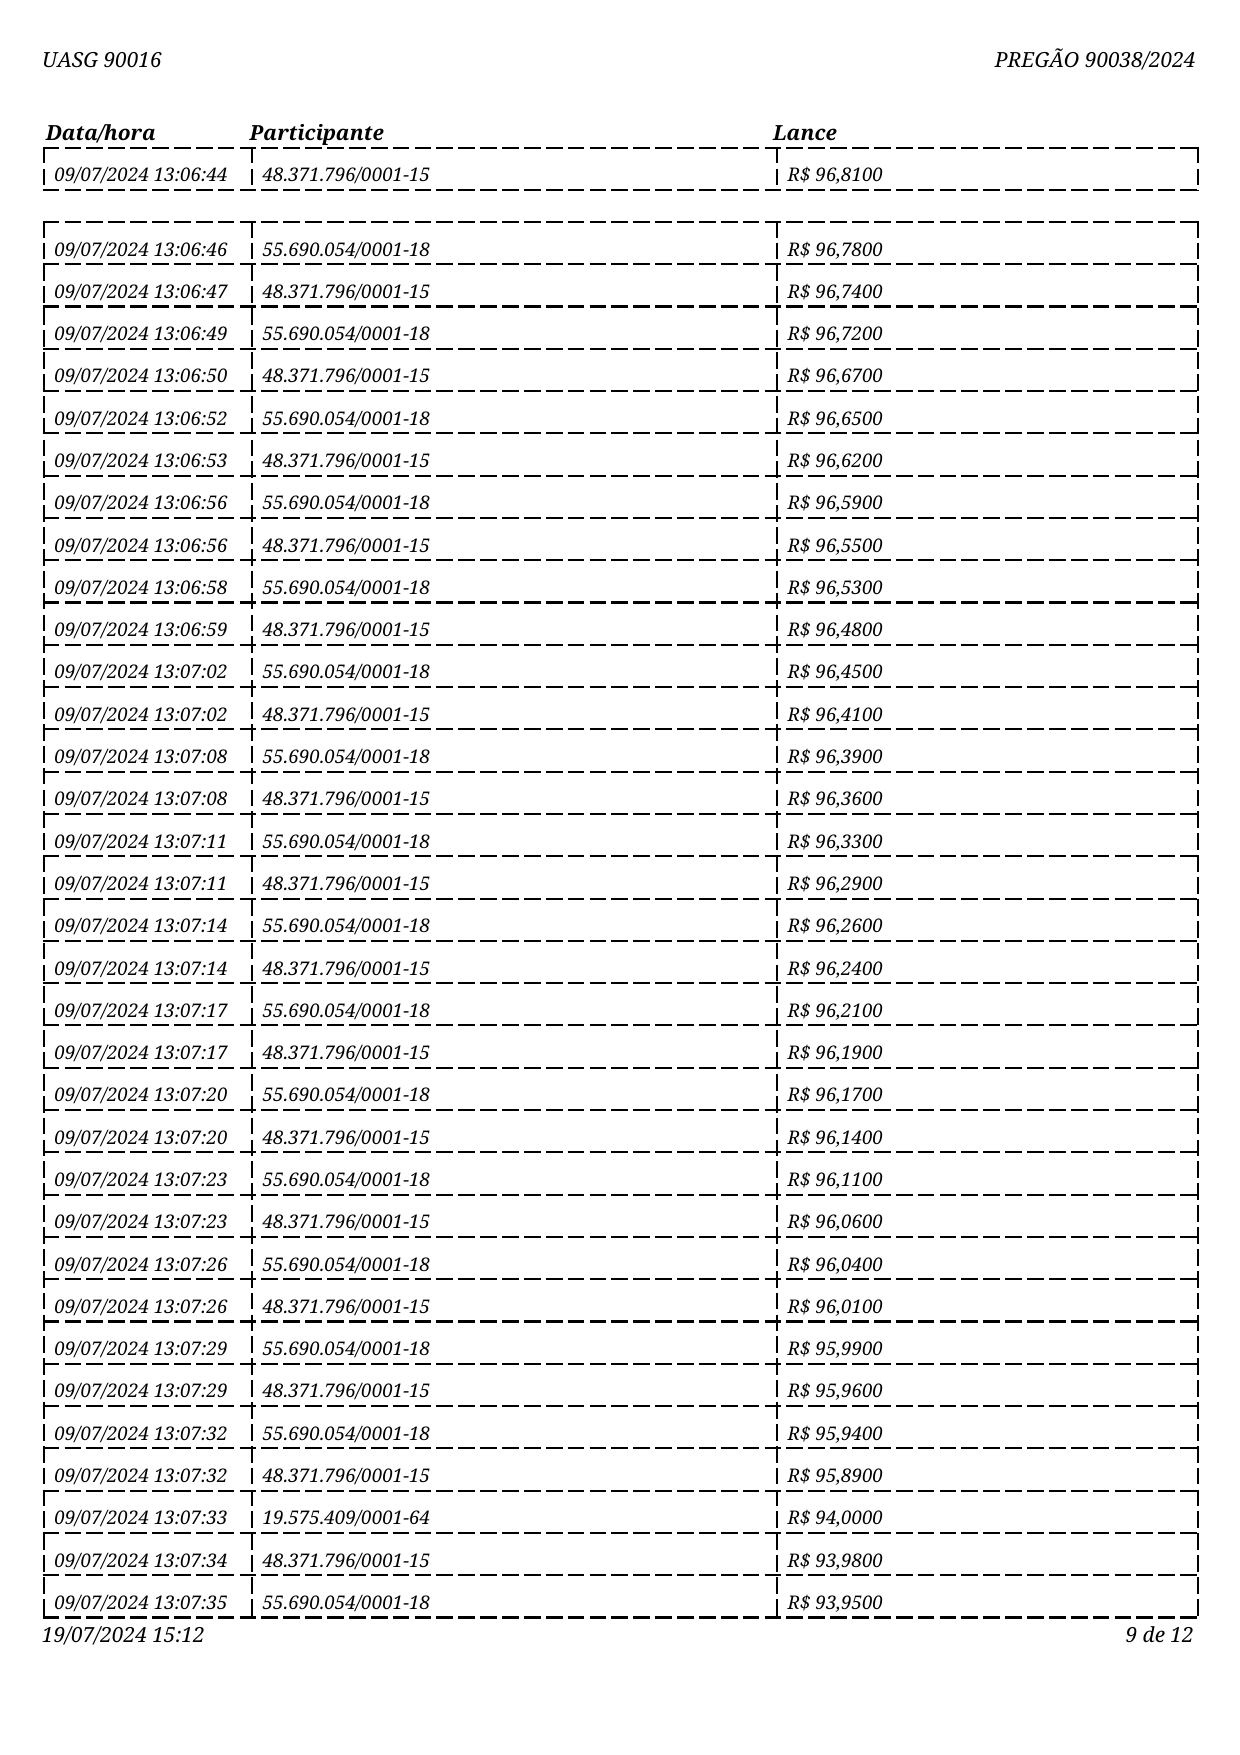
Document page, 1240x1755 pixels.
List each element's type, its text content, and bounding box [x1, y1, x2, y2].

table_cell 09/07/2024 13:07:29 [44, 1363, 252, 1405]
table_cell R$ 96,1700 [777, 1067, 1198, 1109]
table_cell 09/07/2024 13:07:17 [44, 982, 252, 1024]
table_cell R$ 93,9800 [777, 1532, 1198, 1574]
table_cell 09/07/2024 13:07:29 [44, 1320, 252, 1363]
table_cell 55.690.054/0001-18 [252, 644, 777, 686]
table_cell 55.690.054/0001-18 [252, 1151, 777, 1193]
table_cell 09/07/2024 13:07:33 [44, 1490, 252, 1532]
table_cell 48.371.796/0001-15 [252, 940, 777, 982]
table_cell 09/07/2024 13:07:11 [44, 855, 252, 897]
table_cell 09/07/2024 13:07:11 [44, 813, 252, 855]
table_cell 09/07/2024 13:06:56 [44, 475, 252, 517]
table_cell 09/07/2024 13:06:56 [44, 517, 252, 559]
table_cell 48.371.796/0001-15 [252, 855, 777, 897]
table_cell 48.371.796/0001-15 [252, 686, 777, 728]
table_cell 55.690.054/0001-18 [252, 1405, 777, 1447]
table_cell 48.371.796/0001-15 [252, 1447, 777, 1489]
table_cell R$ 96,4100 [777, 686, 1198, 728]
table_cell 09/07/2024 13:06:59 [44, 601, 252, 644]
table_cell R$ 96,6500 [777, 390, 1198, 432]
table_cell R$ 96,5300 [777, 559, 1198, 601]
table_cell 48.371.796/0001-15 [252, 263, 777, 305]
table_cell 55.690.054/0001-18 [252, 305, 777, 348]
table_cell 09/07/2024 13:06:44 [44, 147, 252, 189]
table_cell R$ 96,3900 [777, 728, 1198, 771]
table_cell 09/07/2024 13:07:20 [44, 1109, 252, 1151]
table_cell R$ 96,0600 [777, 1194, 1198, 1236]
table_cell R$ 95,8900 [777, 1447, 1198, 1489]
table_cell R$ 96,2900 [777, 855, 1198, 897]
table_cell 09/07/2024 13:06:49 [44, 305, 252, 348]
table_cell 48.371.796/0001-15 [252, 348, 777, 390]
table_cell R$ 94,0000 [777, 1490, 1198, 1532]
table_cell R$ 96,5500 [777, 517, 1198, 559]
table_cell R$ 96,0400 [777, 1236, 1198, 1278]
table_cell 48.371.796/0001-15 [252, 147, 777, 189]
table_cell 55.690.054/0001-18 [252, 475, 777, 517]
table_cell 48.371.796/0001-15 [252, 1278, 777, 1320]
table_cell 55.690.054/0001-18 [252, 1236, 777, 1278]
table_cell 09/07/2024 13:07:20 [44, 1067, 252, 1109]
table_cell 55.690.054/0001-18 [252, 390, 777, 432]
table_cell R$ 96,1900 [777, 1024, 1198, 1067]
table_cell R$ 96,2400 [777, 940, 1198, 982]
table_cell R$ 96,5900 [777, 475, 1198, 517]
table_cell R$ 95,9600 [777, 1363, 1198, 1405]
table_cell R$ 96,0100 [777, 1278, 1198, 1320]
table_cell 09/07/2024 13:07:02 [44, 644, 252, 686]
table_cell R$ 96,8100 [777, 147, 1198, 189]
table_cell 09/07/2024 13:06:50 [44, 348, 252, 390]
table_cell 09/07/2024 13:06:47 [44, 263, 252, 305]
table_cell 09/07/2024 13:06:58 [44, 559, 252, 601]
table_cell 09/07/2024 13:07:35 [44, 1574, 252, 1616]
table_cell 09/07/2024 13:07:17 [44, 1024, 252, 1067]
table_cell 09/07/2024 13:07:02 [44, 686, 252, 728]
table_cell R$ 96,7200 [777, 305, 1198, 348]
table_cell 09/07/2024 13:07:08 [44, 771, 252, 813]
table_cell R$ 96,3300 [777, 813, 1198, 855]
table_header R$ 96,7800 [777, 221, 1198, 263]
table_cell 55.690.054/0001-18 [252, 898, 777, 940]
table_cell 55.690.054/0001-18 [252, 559, 777, 601]
table_header 55.690.054/0001-18 [252, 221, 777, 263]
table_cell 55.690.054/0001-18 [252, 982, 777, 1024]
table_cell 55.690.054/0001-18 [252, 1320, 777, 1363]
table_cell R$ 93,9500 [777, 1574, 1198, 1616]
table_cell 48.371.796/0001-15 [252, 1109, 777, 1151]
table_cell R$ 96,4500 [777, 644, 1198, 686]
table_cell 09/07/2024 13:07:34 [44, 1532, 252, 1574]
table_cell 55.690.054/0001-18 [252, 728, 777, 771]
table_cell 48.371.796/0001-15 [252, 432, 777, 474]
table_cell 09/07/2024 13:07:14 [44, 940, 252, 982]
table_cell 48.371.796/0001-15 [252, 771, 777, 813]
table_cell R$ 96,6200 [777, 432, 1198, 474]
table_cell 48.371.796/0001-15 [252, 601, 777, 644]
table_cell 09/07/2024 13:07:08 [44, 728, 252, 771]
table_cell R$ 96,2100 [777, 982, 1198, 1024]
table_cell 55.690.054/0001-18 [252, 813, 777, 855]
table_cell 55.690.054/0001-18 [252, 1067, 777, 1109]
table_cell 48.371.796/0001-15 [252, 1024, 777, 1067]
table_cell 48.371.796/0001-15 [252, 1194, 777, 1236]
table_header 09/07/2024 13:06:46 [44, 221, 252, 263]
table_cell 09/07/2024 13:07:32 [44, 1405, 252, 1447]
table_cell R$ 95,9400 [777, 1405, 1198, 1447]
table_cell R$ 95,9900 [777, 1320, 1198, 1363]
table_cell 48.371.796/0001-15 [252, 517, 777, 559]
table_cell R$ 96,1100 [777, 1151, 1198, 1193]
table_cell R$ 96,3600 [777, 771, 1198, 813]
table_cell R$ 96,4800 [777, 601, 1198, 644]
table_cell 09/07/2024 13:07:32 [44, 1447, 252, 1489]
table_cell 09/07/2024 13:07:23 [44, 1194, 252, 1236]
table_cell R$ 96,1400 [777, 1109, 1198, 1151]
table_cell R$ 96,7400 [777, 263, 1198, 305]
table_cell 09/07/2024 13:07:26 [44, 1236, 252, 1278]
table_cell R$ 96,6700 [777, 348, 1198, 390]
table_cell 09/07/2024 13:07:23 [44, 1151, 252, 1193]
table_cell R$ 96,2600 [777, 898, 1198, 940]
table_cell 09/07/2024 13:06:52 [44, 390, 252, 432]
table_cell 48.371.796/0001-15 [252, 1363, 777, 1405]
table_cell 19.575.409/0001-64 [252, 1490, 777, 1532]
table_cell 09/07/2024 13:07:14 [44, 898, 252, 940]
table_cell 48.371.796/0001-15 [252, 1532, 777, 1574]
table_cell 09/07/2024 13:07:26 [44, 1278, 252, 1320]
table_cell 09/07/2024 13:06:53 [44, 432, 252, 474]
table_cell 55.690.054/0001-18 [252, 1574, 777, 1616]
